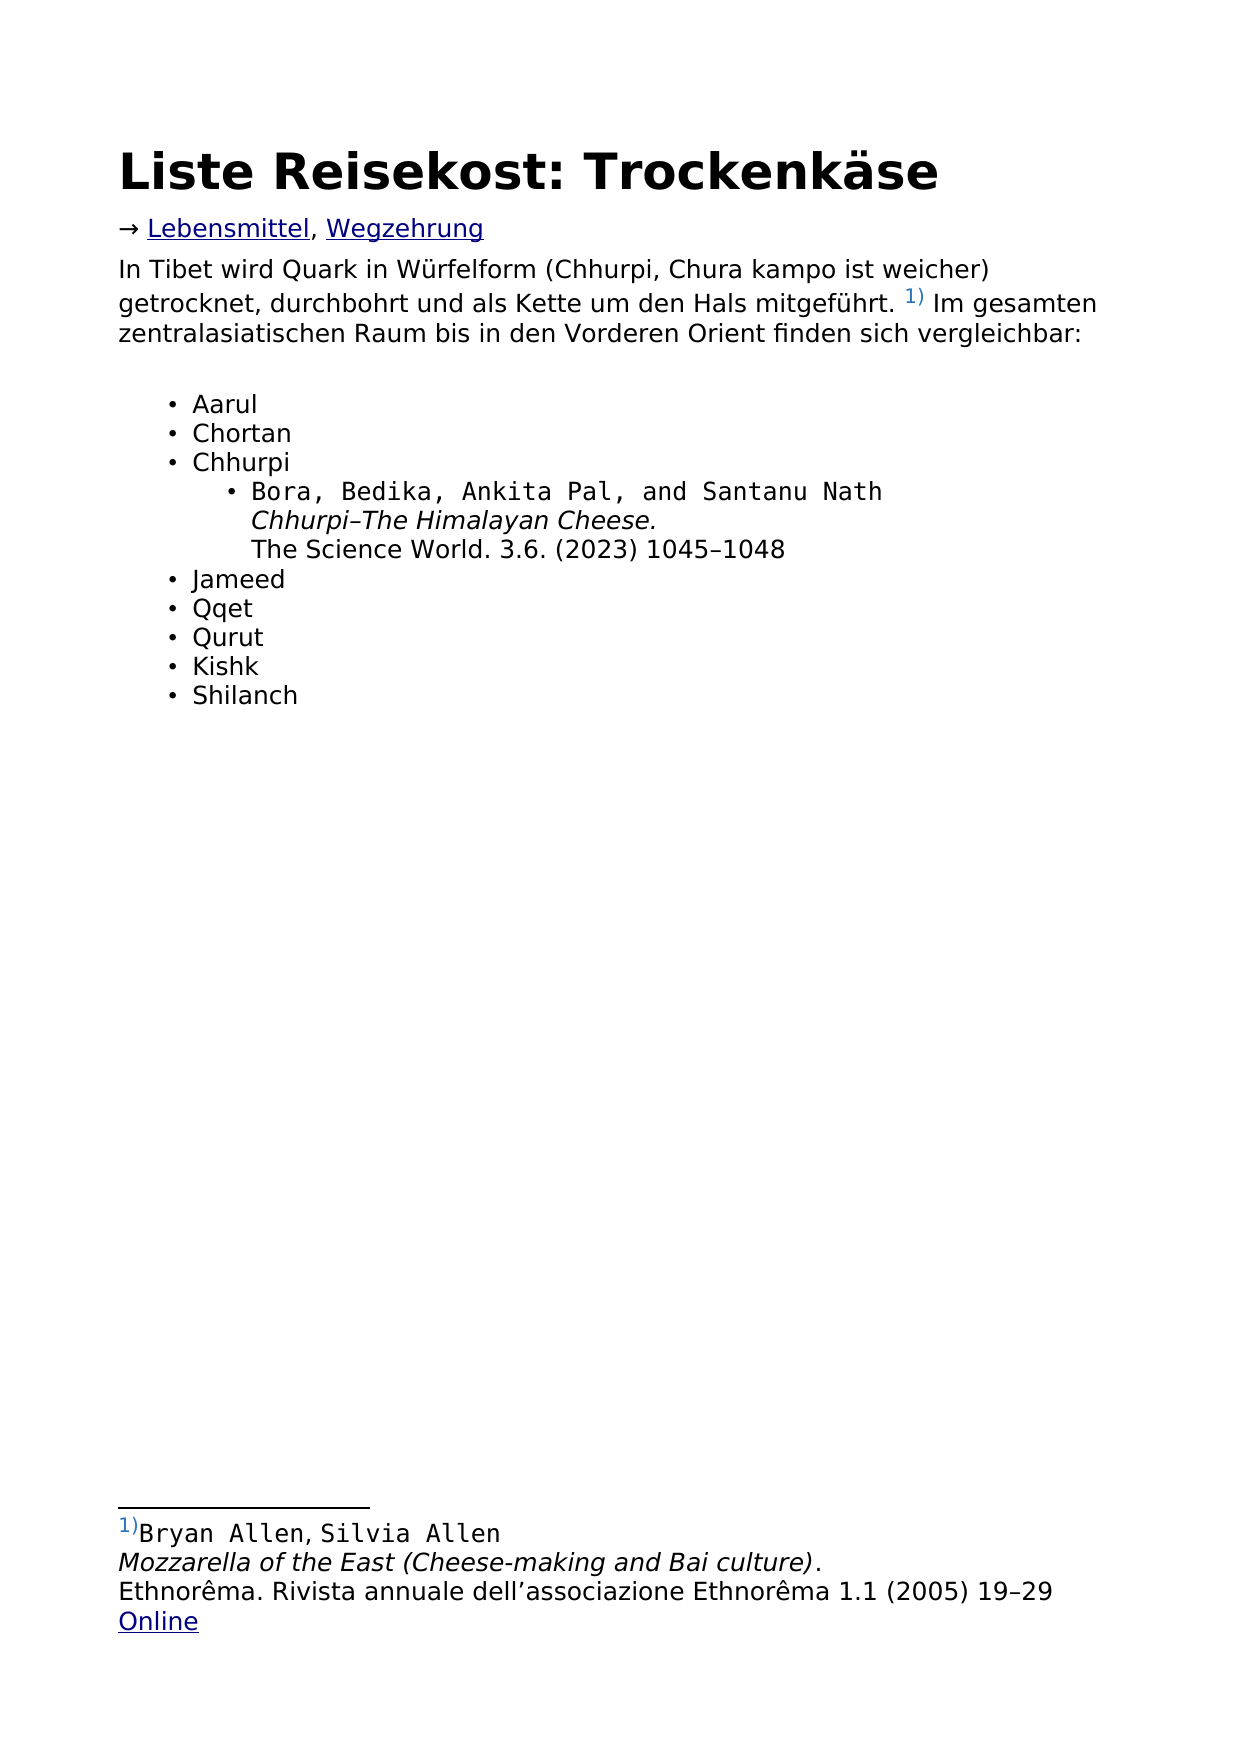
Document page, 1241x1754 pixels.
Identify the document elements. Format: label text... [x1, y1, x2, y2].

list Kishk [177, 652, 1122, 682]
text → Lebensmittel, Wegzehrung [118, 214, 1122, 243]
list Qqet [177, 594, 1122, 623]
text In Tibet wird Quark in Würfelform (Chhurpi, Chura kampo ist weicher) getrocknet, durchbohrt und als Kette um den Hals mitgeführt. Im gesamten zentralasiatischen Raum bis in den Vorderen Orient finden sich vergleichbar: [118, 256, 1122, 348]
list Qurut [177, 623, 1122, 652]
list Aarul [177, 390, 1122, 419]
list Bora, Bedika, Ankita Pal, and Santanu Nath Chhurpi–The Himalayan Cheese. The Science World. 3.6. (2023) 1045–1048 [236, 477, 1122, 565]
list Chhurpi [177, 448, 1122, 477]
list Shilanch [177, 682, 1122, 711]
list Jameed [177, 565, 1122, 594]
list Chortan [177, 419, 1122, 448]
text Bryan Allen, Silvia Allen Mozzarella of the East (Cheese-making and Bai culture). Ethnorêma. Rivista annuale dell’associazione Ethnorêma 1.1 (2005) 19–29 Online [118, 1514, 1122, 1636]
subtitle Liste Reisekost: Trockenkäse [118, 143, 1122, 201]
